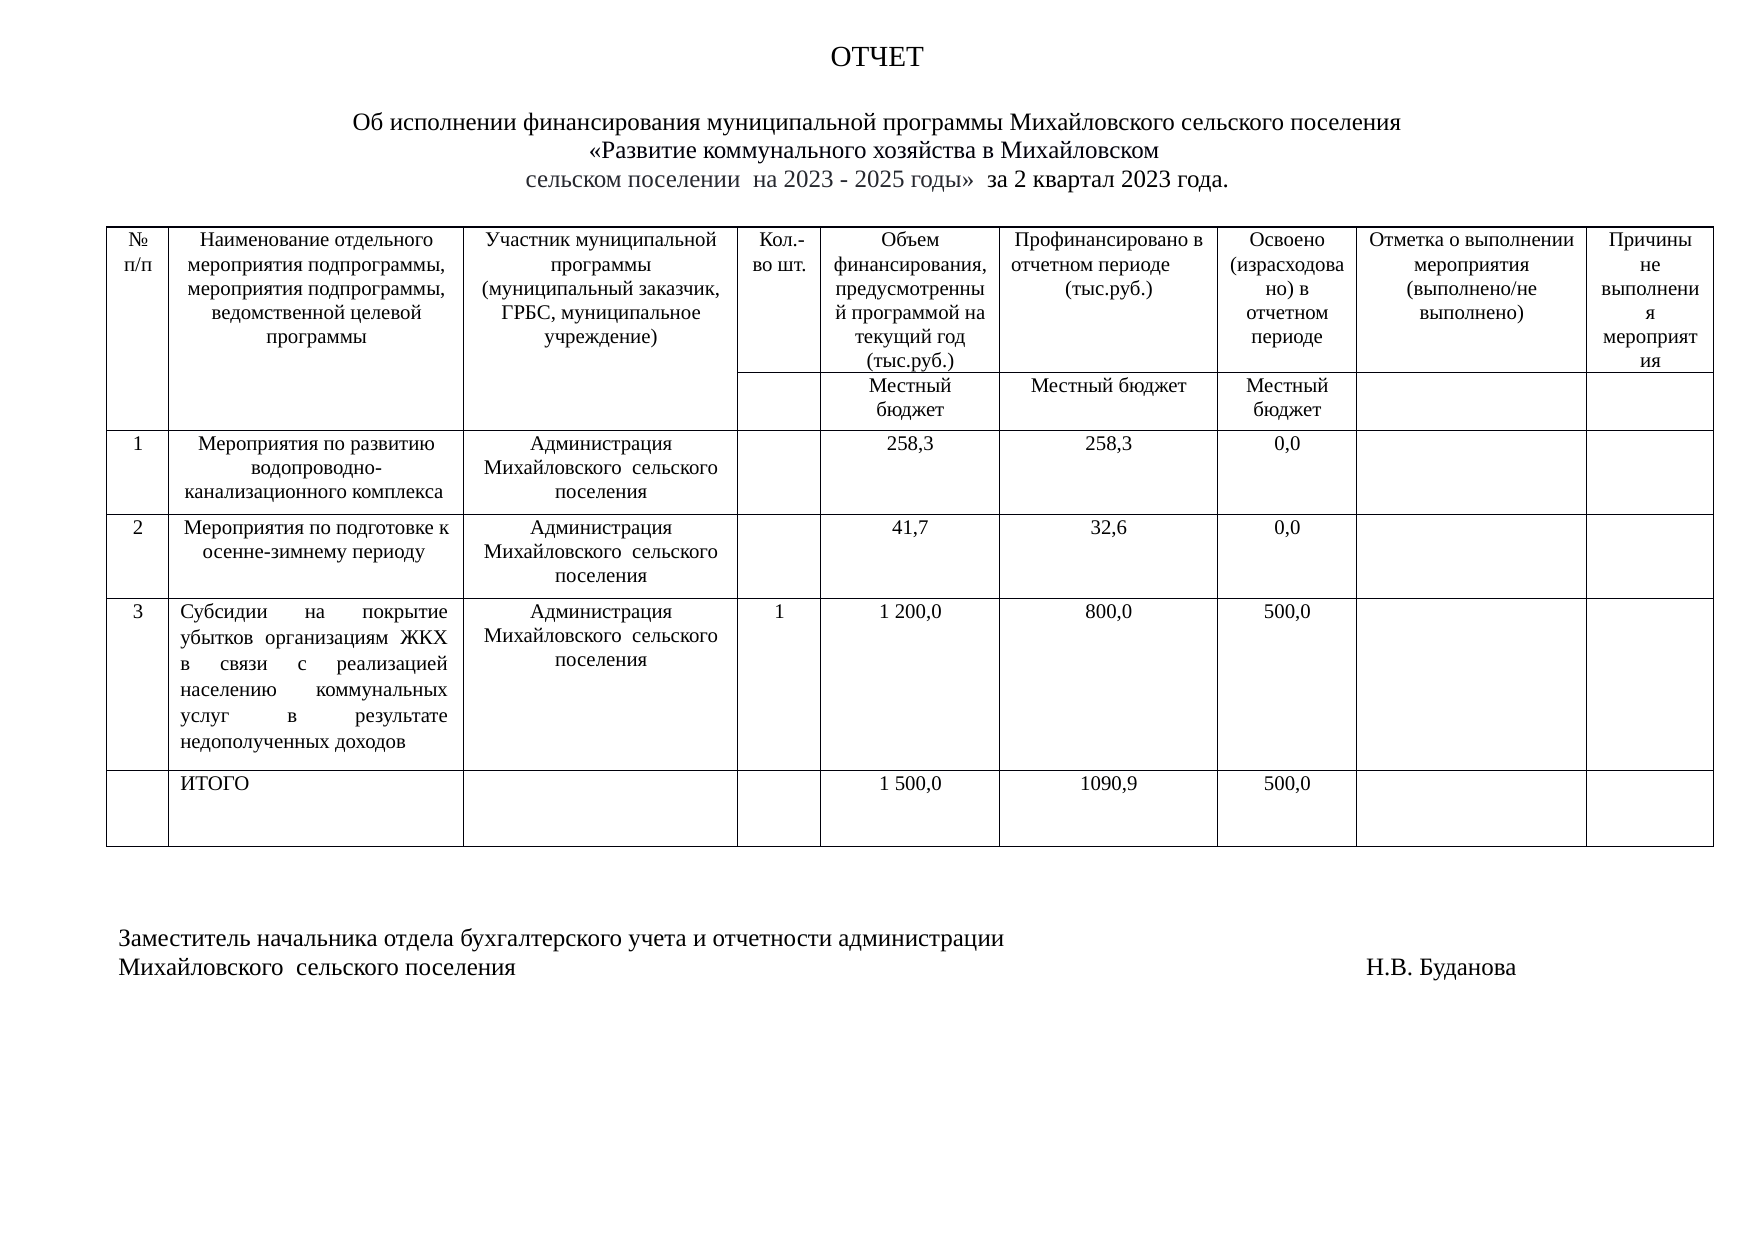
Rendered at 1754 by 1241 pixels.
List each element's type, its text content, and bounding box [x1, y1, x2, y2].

table_cell Местный бюджет [821, 373, 999, 429]
table_cell 1090,9 [1000, 771, 1217, 846]
table_cell [738, 373, 820, 429]
text ОТЧЕТ [118, 39, 1636, 73]
table_header Кол.-во шт. [738, 228, 820, 372]
table_cell [1587, 771, 1713, 846]
table_cell 2 [107, 515, 168, 598]
table_header Причины не выполнения мероприятия [1587, 228, 1713, 372]
table_cell 41,7 [821, 515, 999, 598]
table_cell [1357, 515, 1586, 598]
table_cell 800,0 [1000, 599, 1217, 769]
table_cell [1357, 373, 1586, 429]
table_cell [1587, 431, 1713, 514]
table_cell [1357, 431, 1586, 514]
table_header Участник муниципальной программы (муниципальный заказчик, ГРБС, муниципальное учреждение) [464, 228, 737, 429]
table_cell 1 [738, 599, 820, 769]
table_header Освоено (израсходовано) в отчетном периоде [1218, 228, 1356, 372]
table_cell 0,0 [1218, 431, 1356, 514]
table_cell [1587, 373, 1713, 429]
table_cell 0,0 [1218, 515, 1356, 598]
text Об исполнении финансирования муниципальной программы Михайловского сельского поселения «Развитие коммунального хозяйства в Михайловском [118, 107, 1636, 164]
text Заместитель начальника отдела бухгалтерского учета и отчетности администрации [118, 923, 1636, 952]
table_cell [738, 515, 820, 598]
table_cell 1 500,0 [821, 771, 999, 846]
table_cell 32,6 [1000, 515, 1217, 598]
table_cell 500,0 [1218, 599, 1356, 769]
table_cell ИТОГО [169, 771, 463, 846]
text Михайловского сельского поселения Н.В. Буданова [118, 952, 1636, 981]
table_cell 258,3 [821, 431, 999, 514]
table_cell Местный бюджет [1000, 373, 1217, 429]
table_cell [1357, 771, 1586, 846]
table_cell Местный бюджет [1218, 373, 1356, 429]
table_cell [1357, 599, 1586, 769]
table_cell Субсидии на покрытие убытков организациям ЖКХ в связи с реализацией населению коммунальных услуг в результате недополученных доходов [169, 599, 463, 769]
table_header Объем финансирования, предусмотренный программой на текущий год (тыс.руб.) [821, 228, 999, 372]
table_cell [1587, 599, 1713, 769]
table_cell [1587, 515, 1713, 598]
table_cell Администрация Михайловского сельского поселения [464, 431, 737, 514]
table_header № п/п [107, 228, 168, 429]
table_cell [107, 771, 168, 846]
table_cell Мероприятия по подготовке к осенне-зимнему периоду [169, 515, 463, 598]
table_header Отметка о выполнении мероприятия (выполнено/не выполнено) [1357, 228, 1586, 372]
table_cell 500,0 [1218, 771, 1356, 846]
table_cell 258,3 [1000, 431, 1217, 514]
table_header Наименование отдельного мероприятия подпрограммы, мероприятия подпрограммы, ведомственной целевой программы [169, 228, 463, 429]
table_cell 1 [107, 431, 168, 514]
text сельском поселении на 2023 - 2025 годы» за 2 квартал 2023 года. [118, 164, 1636, 193]
table_cell Администрация Михайловского сельского поселения [464, 515, 737, 598]
table_header Профинансировано в отчетном периоде (тыс.руб.) [1000, 228, 1217, 372]
table_cell Администрация Михайловского сельского поселения [464, 599, 737, 769]
table_cell [464, 771, 737, 846]
table_cell 1 200,0 [821, 599, 999, 769]
table_cell [738, 771, 820, 846]
table_cell [738, 431, 820, 514]
table_cell Мероприятия по развитию водопроводно-канализационного комплекса [169, 431, 463, 514]
table_cell 3 [107, 599, 168, 769]
